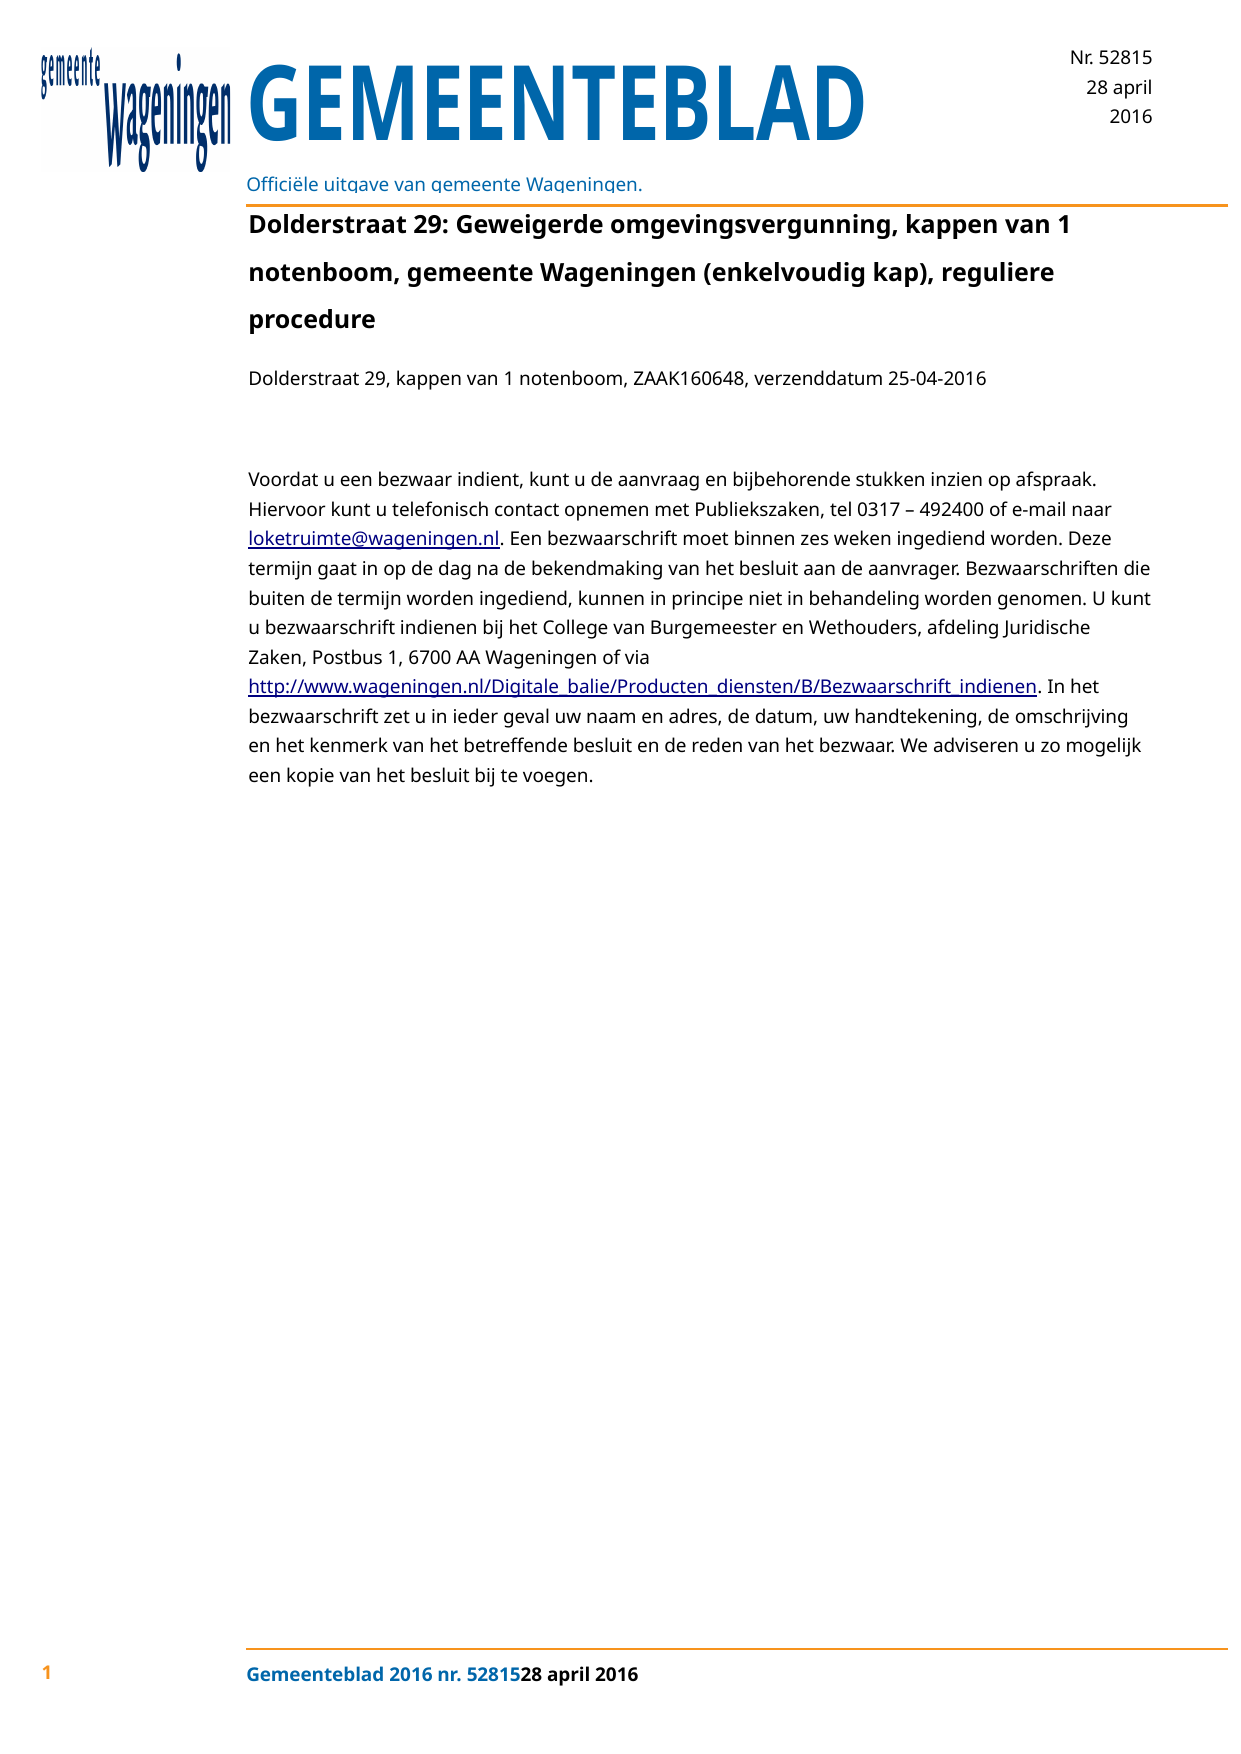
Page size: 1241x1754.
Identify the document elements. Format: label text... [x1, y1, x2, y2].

text Voordat u een bezwaar indient, kunt u de aanvraag en bijbehorende stukken inzien op afspraak. Hiervoor kunt u telefonisch contact opnemen met Publiekszaken, tel 0317 – 492400 of e-mail naar loketruimte@wageningen.nl. Een bezwaarschrift moet binnen zes weken ingediend worden. Deze termijn gaat in op de dag na de bekendmaking van het besluit aan de aanvrager. Bezwaarschriften die buiten de termijn worden ingediend, kunnen in principe niet in behandeling worden genomen. U kunt u bezwaarschrift indienen bij het College van Burgemeester en Wethouders, afdeling Juridische Zaken, Postbus 1, 6700 AA Wageningen of via http://www.wageningen.nl/Digitale_balie/Producten_diensten/B/Bezwaarschrift_indienen. In het bezwaarschrift zet u in ieder geval uw naam en adres, de datum, uw handtekening, de omschrijving en het kenmerk van het betreffende besluit en de reden van het bezwaar. We adviseren u zo mogelijk een kopie van het besluit bij te voegen. [248, 466, 1152, 788]
text Dolderstraat 29, kappen van 1 notenboom, ZAAK160648, verzenddatum 25-04-2016 [248, 366, 1152, 391]
picture [41, 47, 231, 172]
text Dolderstraat 29: Geweigerde omgevingsvergunning, kappen van 1 notenboom, gemeente Wageningen (enkelvoudig kap), reguliere procedure [248, 207, 1152, 336]
